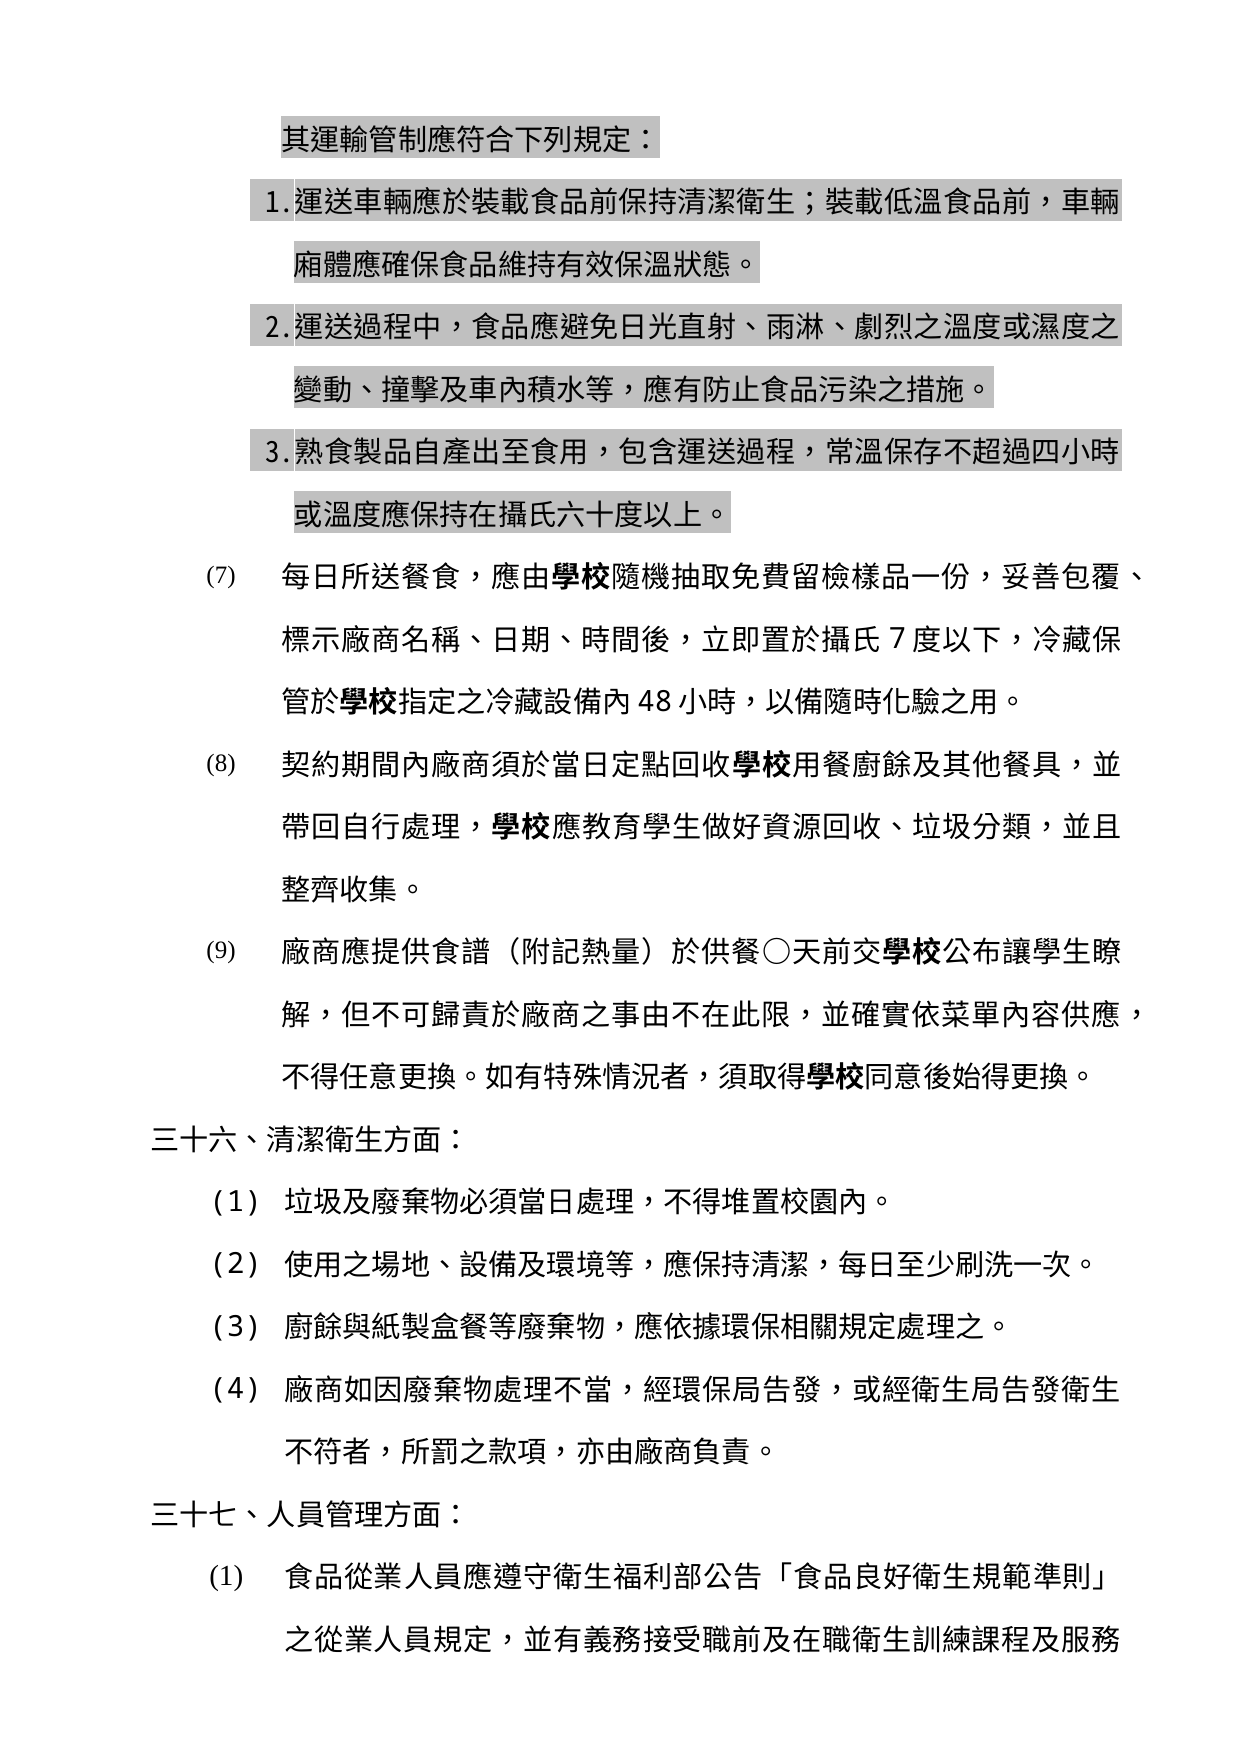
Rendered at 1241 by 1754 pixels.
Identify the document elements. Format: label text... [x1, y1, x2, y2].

list 廠商應提供食譜（附記熱量）於供餐○天前交學校公布讓學生瞭解，但不可歸責於廠商之事由不在此限，並確實依菜單內容供應，不得任意更換。如有特殊情況者，須取得學校同意後始得更換。 [206, 908, 1122, 1096]
text 3.熟食製品自產出至食用，包含運送過程，常溫保存不超過四小時或溫度應保持在攝氏六十度以上。 [250, 408, 1122, 533]
text 三十七、人員管理方面： [150, 1471, 1122, 1533]
list 廠商如因廢棄物處理不當，經環保局告發，或經衛生局告發衛生不符者，所罰之款項，亦由廠商負責。 [209, 1346, 1122, 1471]
text 2.運送過程中，食品應避免日光直射、雨淋、劇烈之溫度或濕度之變動、撞擊及車內積水等，應有防止食品污染之措施。 [250, 283, 1122, 408]
text 1.運送車輛應於裝載食品前保持清潔衛生；裝載低溫食品前，車輛廂體應確保食品維持有效保溫狀態。 [250, 158, 1122, 283]
list 使用之場地、設備及環境等，應保持清潔，每日至少刷洗一次。 [209, 1221, 1122, 1283]
list 廚餘與紙製盒餐等廢棄物，應依據環保相關規定處理之。 [209, 1283, 1122, 1346]
list 廠商運送餐飲，應有良好的貯存設備，裝置器具及湯桶應使用符合「食品器具容器包裝衛生標準」不鏽鋼容器，並加不鏽鋼蓋，鋼蓋周緣應平整，上列器具與湯桶並應加封條，確保衛生、安全。其運輸管制應符合下列規定： [206, 96, 1122, 158]
list 垃圾及廢棄物必須當日處理，不得堆置校園內。 [209, 1158, 1122, 1221]
list 每日所送餐食，應由學校隨機抽取免費留檢樣品一份，妥善包覆、標示廠商名稱、日期、時間後，立即置於攝氏7度以下，冷藏保管於學校指定之冷藏設備內48小時，以備隨時化驗之用。 [206, 533, 1122, 721]
list 契約期間內廠商須於當日定點回收學校用餐廚餘及其他餐具，並帶回自行處理，學校應教育學生做好資源回收、垃圾分類，並且整齊收集。 [206, 721, 1122, 908]
text 三十六、清潔衛生方面： [150, 1096, 1122, 1158]
list 食品從業人員應遵守衛生福利部公告「食品良好衛生規範準則」之從業人員規定，並有義務接受職前及在職衛生訓練課程及服務 [209, 1533, 1122, 1658]
